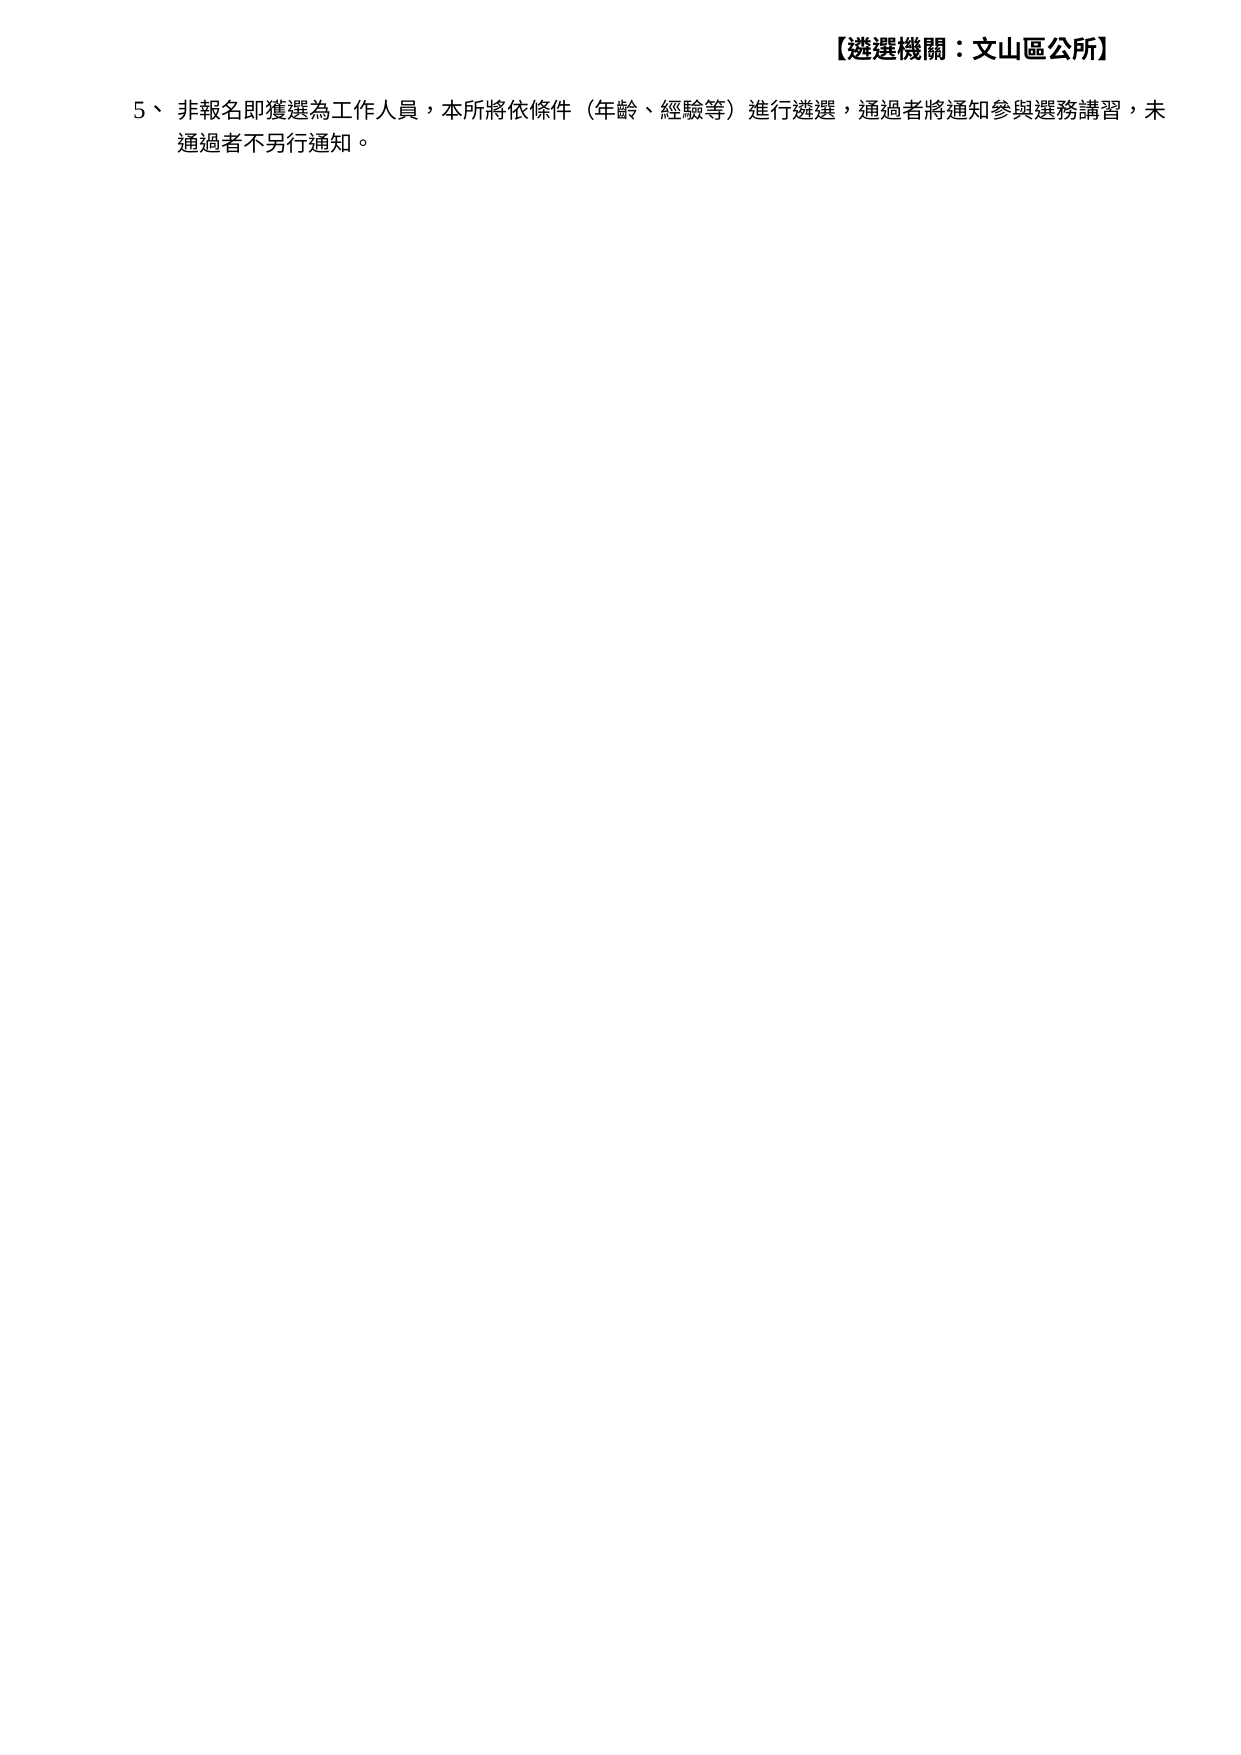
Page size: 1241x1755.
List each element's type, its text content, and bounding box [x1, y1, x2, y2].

list 非報名即獲選為工作人員，本所將依條件（年齡、經驗等）進行遴選，通過者將通知參與選務講習，未通過者不另行通知。 [133, 90, 1167, 158]
